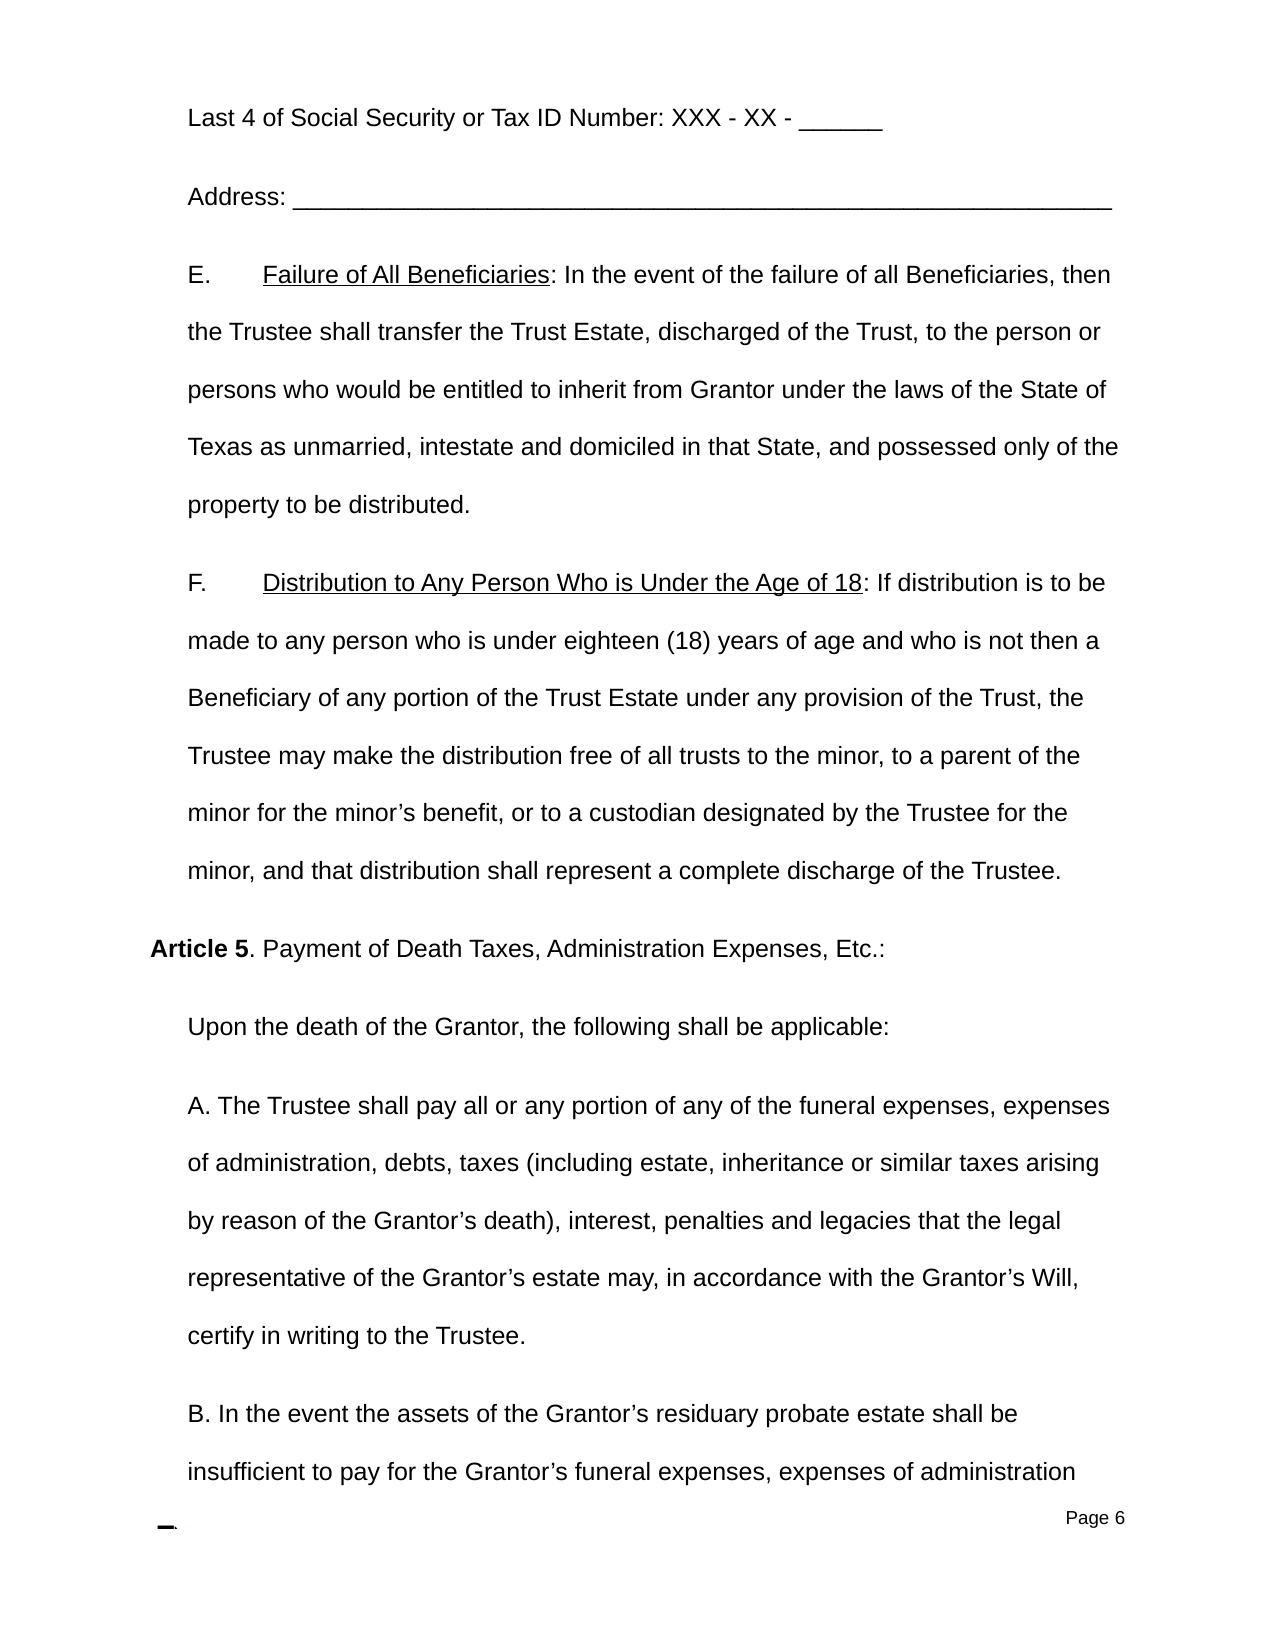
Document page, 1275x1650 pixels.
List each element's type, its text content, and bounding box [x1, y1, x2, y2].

text Last 4 of Social Security or Tax ID Number: XXX - XX - ______ [187, 103, 1125, 132]
text Address: ___________________________________________________________ [187, 181, 1125, 210]
text Upon the death of the Grantor, the following shall be applicable: [187, 1012, 1125, 1041]
text Article 5. Payment of Death Taxes, Administration Expenses, Etc.: [150, 934, 1125, 963]
text F. Distribution to Any Person Who is Under the Age of 18: If distribution is to be made to any person who is under eighteen (18) years of age and who is not then a Beneficiary of any portion of the Trust Estate under any provision of the Trust, the Trustee may make the distribution free of all trusts to the minor, to a parent of the minor for the minor’s benefit, or to a custodian designated by the Trustee for the minor, and that distribution shall represent a complete discharge of the Trustee. [187, 568, 1125, 884]
text A. The Trustee shall pay all or any portion of any of the funeral expenses, expenses of administration, debts, taxes (including estate, inheritance or similar taxes arising by reason of the Grantor’s death), interest, penalties and legacies that the legal representative of the Grantor’s estate may, in accordance with the Grantor’s Will, certify in writing to the Trustee. [187, 1091, 1125, 1349]
text B. In the event the assets of the Grantor’s residuary probate estate shall be insufficient to pay for the Grantor’s funeral expenses, expenses of administration [187, 1399, 1125, 1485]
text E. Failure of All Beneficiaries: In the event of the failure of all Beneficiaries, then the Trustee shall transfer the Trust Estate, discharged of the Trust, to the person or persons who would be entitled to inherit from Grantor under the laws of the State of Texas as unmarried, intestate and domiciled in that State, and possessed only of the property to be distributed. [187, 260, 1125, 518]
